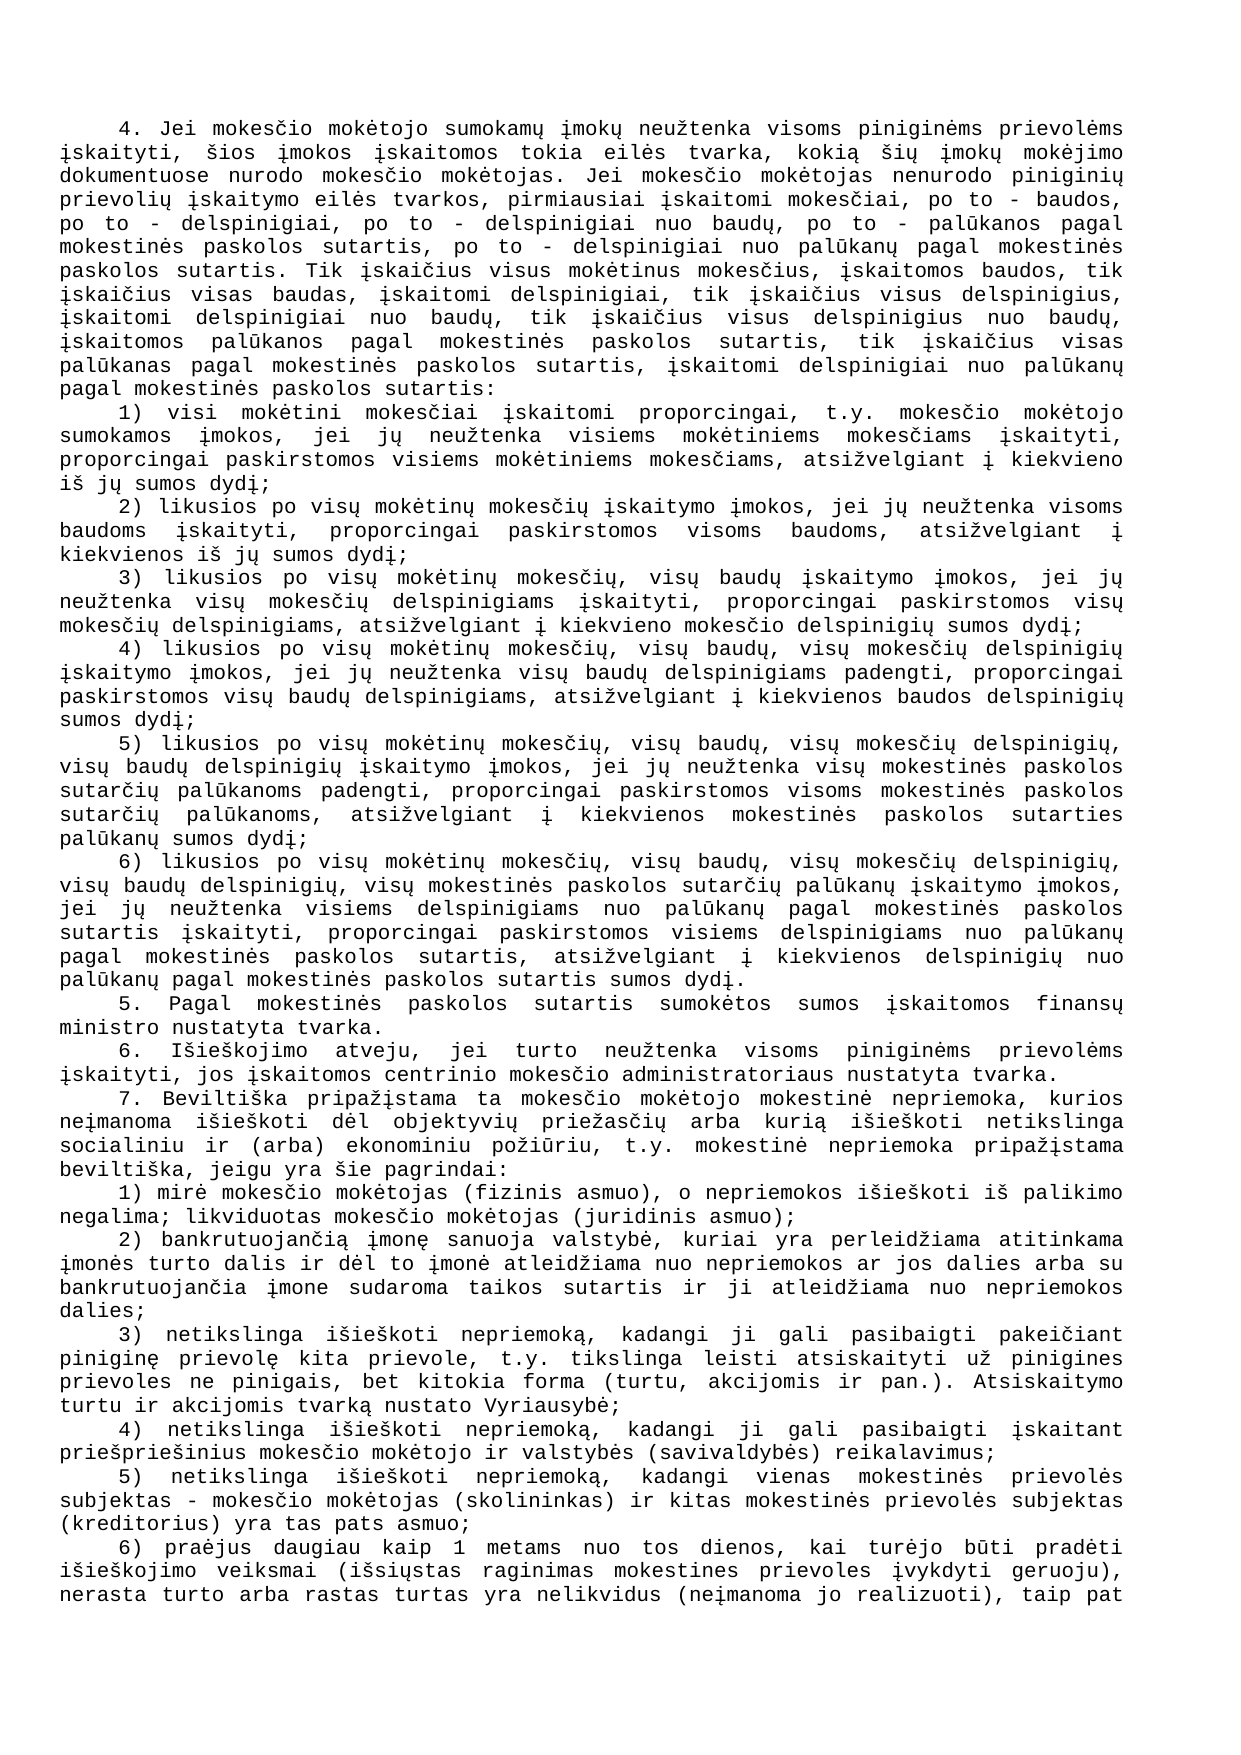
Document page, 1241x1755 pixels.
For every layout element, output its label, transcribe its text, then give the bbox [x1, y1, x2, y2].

text 1) mirė mokesčio mokėtojas (fizinis asmuo), o nepriemokos išieškoti iš palikimo negalima; likviduotas mokesčio mokėtojas (juridinis asmuo); [59, 1182, 1124, 1229]
text 7. Beviltiška pripažįstama ta mokesčio mokėtojo mokestinė nepriemoka, kurios neįmanoma išieškoti dėl objektyvių priežasčių arba kurią išieškoti netikslinga socialiniu ir (arba) ekonominiu požiūriu, t.y. mokestinė nepriemoka pripažįstama beviltiška, jeigu yra šie pagrindai: [59, 1088, 1124, 1182]
text 5. Pagal mokestinės paskolos sutartis sumokėtos sumos įskaitomos finansų ministro nustatyta tvarka. [59, 993, 1124, 1040]
text 3) netikslinga išieškoti nepriemoką, kadangi ji gali pasibaigti pakeičiant piniginę prievolę kita prievole, t.y. tikslinga leisti atsiskaityti už pinigines prievoles ne pinigais, bet kitokia forma (turtu, akcijomis ir pan.). Atsiskaitymo turtu ir akcijomis tvarką nustato Vyriausybė; [59, 1324, 1124, 1419]
text 3) likusios po visų mokėtinų mokesčių, visų baudų įskaitymo įmokos, jei jų neužtenka visų mokesčių delspinigiams įskaityti, proporcingai paskirstomos visų mokesčių delspinigiams, atsižvelgiant į kiekvieno mokesčio delspinigių sumos dydį; [59, 567, 1124, 638]
text 4) likusios po visų mokėtinų mokesčių, visų baudų, visų mokesčių delspinigių įskaitymo įmokos, jei jų neužtenka visų baudų delspinigiams padengti, proporcingai paskirstomos visų baudų delspinigiams, atsižvelgiant į kiekvienos baudos delspinigių sumos dydį; [59, 638, 1124, 733]
text 4) netikslinga išieškoti nepriemoką, kadangi ji gali pasibaigti įskaitant priešpriešinius mokesčio mokėtojo ir valstybės (savivaldybės) reikalavimus; [59, 1419, 1124, 1466]
text 2) bankrutuojančią įmonę sanuoja valstybė, kuriai yra perleidžiama atitinkama įmonės turto dalis ir dėl to įmonė atleidžiama nuo nepriemokos ar jos dalies arba su bankrutuojančia įmone sudaroma taikos sutartis ir ji atleidžiama nuo nepriemokos dalies; [59, 1229, 1124, 1324]
text 1) visi mokėtini mokesčiai įskaitomi proporcingai, t.y. mokesčio mokėtojo sumokamos įmokos, jei jų neužtenka visiems mokėtiniems mokesčiams įskaityti, proporcingai paskirstomos visiems mokėtiniems mokesčiams, atsižvelgiant į kiekvieno iš jų sumos dydį; [59, 402, 1124, 496]
text 5) netikslinga išieškoti nepriemoką, kadangi vienas mokestinės prievolės subjektas - mokesčio mokėtojas (skolininkas) ir kitas mokestinės prievolės subjektas (kreditorius) yra tas pats asmuo; [59, 1466, 1124, 1537]
text 2) likusios po visų mokėtinų mokesčių įskaitymo įmokos, jei jų neužtenka visoms baudoms įskaityti, proporcingai paskirstomos visoms baudoms, atsižvelgiant į kiekvienos iš jų sumos dydį; [59, 496, 1124, 567]
text 4. Jei mokesčio mokėtojo sumokamų įmokų neužtenka visoms piniginėms prievolėms įskaityti, šios įmokos įskaitomos tokia eilės tvarka, kokią šių įmokų mokėjimo dokumentuose nurodo mokesčio mokėtojas. Jei mokesčio mokėtojas nenurodo piniginių prievolių įskaitymo eilės tvarkos, pirmiausiai įskaitomi mokesčiai, po to - baudos, po to - delspinigiai, po to - delspinigiai nuo baudų, po to - palūkanos pagal mokestinės paskolos sutartis, po to - delspinigiai nuo palūkanų pagal mokestinės paskolos sutartis. Tik įskaičius visus mokėtinus mokesčius, įskaitomos baudos, tik įskaičius visas baudas, įskaitomi delspinigiai, tik įskaičius visus delspinigius, įskaitomi delspinigiai nuo baudų, tik įskaičius visus delspinigius nuo baudų, įskaitomos palūkanos pagal mokestinės paskolos sutartis, tik įskaičius visas palūkanas pagal mokestinės paskolos sutartis, įskaitomi delspinigiai nuo palūkanų pagal mokestinės paskolos sutartis: [59, 118, 1124, 402]
text 6. Išieškojimo atveju, jei turto neužtenka visoms piniginėms prievolėms įskaityti, jos įskaitomos centrinio mokesčio administratoriaus nustatyta tvarka. [59, 1040, 1124, 1088]
text 6) praėjus daugiau kaip 1 metams nuo tos dienos, kai turėjo būti pradėti išieškojimo veiksmai (išsiųstas raginimas mokestines prievoles įvykdyti geruoju), nerasta turto arba rastas turtas yra nelikvidus (neįmanoma jo realizuoti), taip pat [59, 1537, 1124, 1608]
text 6) likusios po visų mokėtinų mokesčių, visų baudų, visų mokesčių delspinigių, visų baudų delspinigių, visų mokestinės paskolos sutarčių palūkanų įskaitymo įmokos, jei jų neužtenka visiems delspinigiams nuo palūkanų pagal mokestinės paskolos sutartis įskaityti, proporcingai paskirstomos visiems delspinigiams nuo palūkanų pagal mokestinės paskolos sutartis, atsižvelgiant į kiekvienos delspinigių nuo palūkanų pagal mokestinės paskolos sutartis sumos dydį. [59, 851, 1124, 993]
text 5) likusios po visų mokėtinų mokesčių, visų baudų, visų mokesčių delspinigių, visų baudų delspinigių įskaitymo įmokos, jei jų neužtenka visų mokestinės paskolos sutarčių palūkanoms padengti, proporcingai paskirstomos visoms mokestinės paskolos sutarčių palūkanoms, atsižvelgiant į kiekvienos mokestinės paskolos sutarties palūkanų sumos dydį; [59, 733, 1124, 851]
